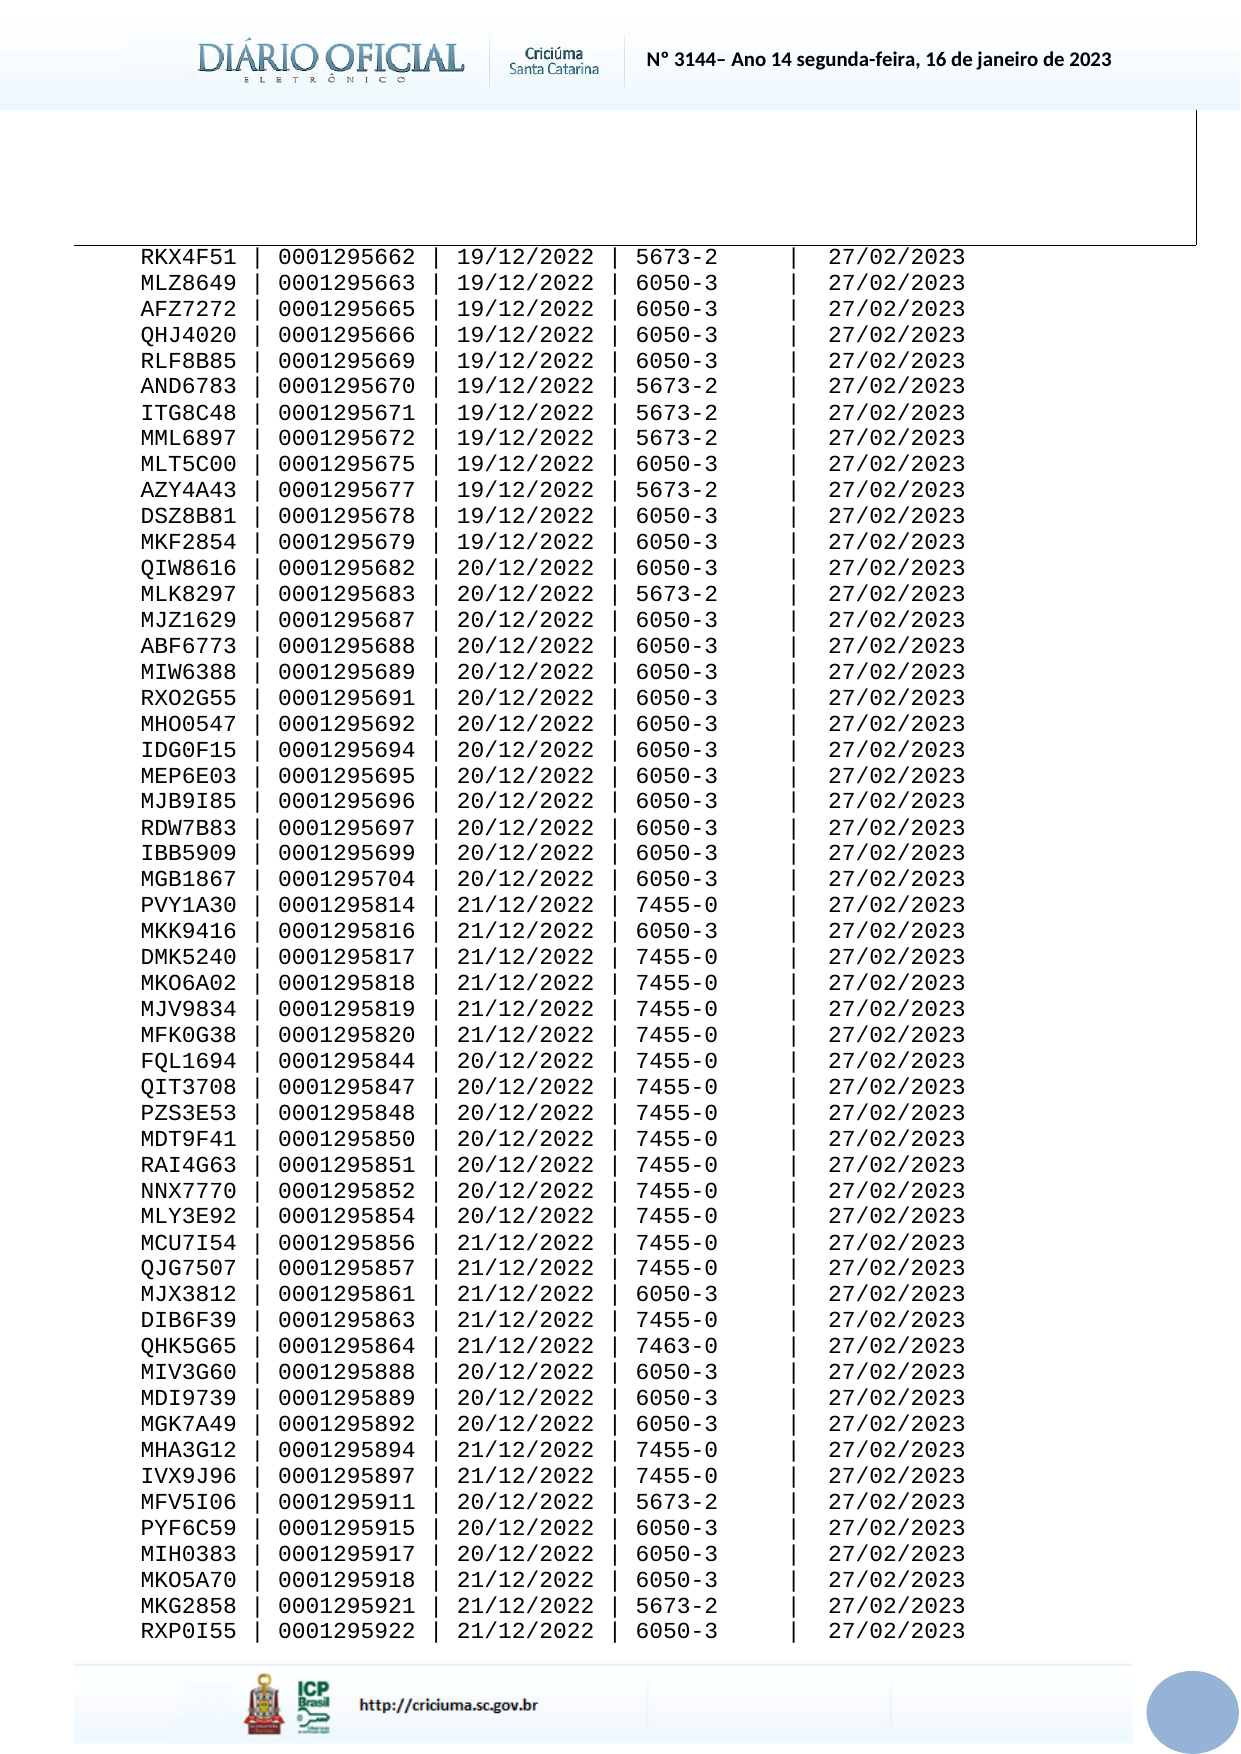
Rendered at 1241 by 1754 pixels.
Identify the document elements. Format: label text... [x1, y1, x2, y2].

text MLY3E92 | 0001295854 | 20/12/2022 | 7455-0 | 27/02/2023 [44, 1205, 1196, 1231]
text MJX3812 | 0001295861 | 21/12/2022 | 6050-3 | 27/02/2023 [44, 1283, 1196, 1309]
text FQL1694 | 0001295844 | 20/12/2022 | 7455-0 | 27/02/2023 [44, 1049, 1196, 1075]
text MJZ1629 | 0001295687 | 20/12/2022 | 6050-3 | 27/02/2023 [44, 608, 1196, 634]
text MEP6E03 | 0001295695 | 20/12/2022 | 6050-3 | 27/02/2023 [44, 764, 1196, 790]
text AZY4A43 | 0001295677 | 19/12/2022 | 5673-2 | 27/02/2023 [44, 479, 1196, 504]
text IDG0F15 | 0001295694 | 20/12/2022 | 6050-3 | 27/02/2023 [44, 738, 1196, 764]
text MFV5I06 | 0001295911 | 20/12/2022 | 5673-2 | 27/02/2023 [44, 1490, 1196, 1516]
text RDW7B83 | 0001295697 | 20/12/2022 | 6050-3 | 27/02/2023 [44, 816, 1196, 842]
text IVX9J96 | 0001295897 | 21/12/2022 | 7455-0 | 27/02/2023 [44, 1464, 1196, 1490]
text MHO0547 | 0001295692 | 20/12/2022 | 6050-3 | 27/02/2023 [44, 712, 1196, 738]
text MGB1867 | 0001295704 | 20/12/2022 | 6050-3 | 27/02/2023 [44, 868, 1196, 894]
text MDT9F41 | 0001295850 | 20/12/2022 | 7455-0 | 27/02/2023 [44, 1127, 1196, 1153]
text MLZ8649 | 0001295663 | 19/12/2022 | 6050-3 | 27/02/2023 [44, 271, 1196, 297]
text DSZ8B81 | 0001295678 | 19/12/2022 | 6050-3 | 27/02/2023 [44, 504, 1196, 531]
text MIH0383 | 0001295917 | 20/12/2022 | 6050-3 | 27/02/2023 [44, 1542, 1196, 1568]
text MKO5A70 | 0001295918 | 21/12/2022 | 6050-3 | 27/02/2023 [44, 1568, 1196, 1594]
text RLF8B85 | 0001295669 | 19/12/2022 | 6050-3 | 27/02/2023 [44, 349, 1196, 375]
text MLK8297 | 0001295683 | 20/12/2022 | 5673-2 | 27/02/2023 [44, 582, 1196, 608]
text QIW8616 | 0001295682 | 20/12/2022 | 6050-3 | 27/02/2023 [44, 556, 1196, 582]
text MHA3G12 | 0001295894 | 21/12/2022 | 7455-0 | 27/02/2023 [44, 1438, 1196, 1464]
text MDI9739 | 0001295889 | 20/12/2022 | 6050-3 | 27/02/2023 [44, 1386, 1196, 1412]
text PZS3E53 | 0001295848 | 20/12/2022 | 7455-0 | 27/02/2023 [44, 1101, 1196, 1127]
text RKX4F51 | 0001295662 | 19/12/2022 | 5673-2 | 27/02/2023 [44, 245, 1196, 271]
text QJG7507 | 0001295857 | 21/12/2022 | 7455-0 | 27/02/2023 [44, 1257, 1196, 1283]
text MIW6388 | 0001295689 | 20/12/2022 | 6050-3 | 27/02/2023 [44, 660, 1196, 686]
text ABF6773 | 0001295688 | 20/12/2022 | 6050-3 | 27/02/2023 [44, 634, 1196, 660]
text MKO6A02 | 0001295818 | 21/12/2022 | 7455-0 | 27/02/2023 [44, 971, 1196, 997]
text MKK9416 | 0001295816 | 21/12/2022 | 6050-3 | 27/02/2023 [44, 919, 1196, 946]
text MLT5C00 | 0001295675 | 19/12/2022 | 6050-3 | 27/02/2023 [44, 453, 1196, 479]
text QHJ4020 | 0001295666 | 19/12/2022 | 6050-3 | 27/02/2023 [44, 323, 1196, 349]
text MFK0G38 | 0001295820 | 21/12/2022 | 7455-0 | 27/02/2023 [44, 1023, 1196, 1049]
text PYF6C59 | 0001295915 | 20/12/2022 | 6050-3 | 27/02/2023 [44, 1516, 1196, 1542]
text PVY1A30 | 0001295814 | 21/12/2022 | 7455-0 | 27/02/2023 [44, 894, 1196, 919]
text RXO2G55 | 0001295691 | 20/12/2022 | 6050-3 | 27/02/2023 [44, 686, 1196, 712]
text DMK5240 | 0001295817 | 21/12/2022 | 7455-0 | 27/02/2023 [44, 946, 1196, 971]
text RXP0I55 | 0001295922 | 21/12/2022 | 6050-3 | 27/02/2023 [44, 1620, 1196, 1646]
text AFZ7272 | 0001295665 | 19/12/2022 | 6050-3 | 27/02/2023 [44, 297, 1196, 323]
text AND6783 | 0001295670 | 19/12/2022 | 5673-2 | 27/02/2023 [44, 375, 1196, 401]
text IBB5909 | 0001295699 | 20/12/2022 | 6050-3 | 27/02/2023 [44, 842, 1196, 868]
text MIV3G60 | 0001295888 | 20/12/2022 | 6050-3 | 27/02/2023 [44, 1361, 1196, 1386]
text QIT3708 | 0001295847 | 20/12/2022 | 7455-0 | 27/02/2023 [44, 1075, 1196, 1101]
text QHK5G65 | 0001295864 | 21/12/2022 | 7463-0 | 27/02/2023 [44, 1334, 1196, 1361]
text MJB9I85 | 0001295696 | 20/12/2022 | 6050-3 | 27/02/2023 [44, 790, 1196, 816]
text MKF2854 | 0001295679 | 19/12/2022 | 6050-3 | 27/02/2023 [44, 531, 1196, 556]
text ITG8C48 | 0001295671 | 19/12/2022 | 5673-2 | 27/02/2023 [44, 401, 1196, 427]
text DIB6F39 | 0001295863 | 21/12/2022 | 7455-0 | 27/02/2023 [44, 1309, 1196, 1334]
text MJV9834 | 0001295819 | 21/12/2022 | 7455-0 | 27/02/2023 [44, 997, 1196, 1023]
text NNX7770 | 0001295852 | 20/12/2022 | 7455-0 | 27/02/2023 [44, 1179, 1196, 1205]
text MML6897 | 0001295672 | 19/12/2022 | 5673-2 | 27/02/2023 [44, 427, 1196, 453]
text MGK7A49 | 0001295892 | 20/12/2022 | 6050-3 | 27/02/2023 [44, 1412, 1196, 1438]
text RAI4G63 | 0001295851 | 20/12/2022 | 7455-0 | 27/02/2023 [44, 1153, 1196, 1179]
text MCU7I54 | 0001295856 | 21/12/2022 | 7455-0 | 27/02/2023 [44, 1231, 1196, 1257]
text MKG2858 | 0001295921 | 21/12/2022 | 5673-2 | 27/02/2023 [44, 1594, 1196, 1620]
